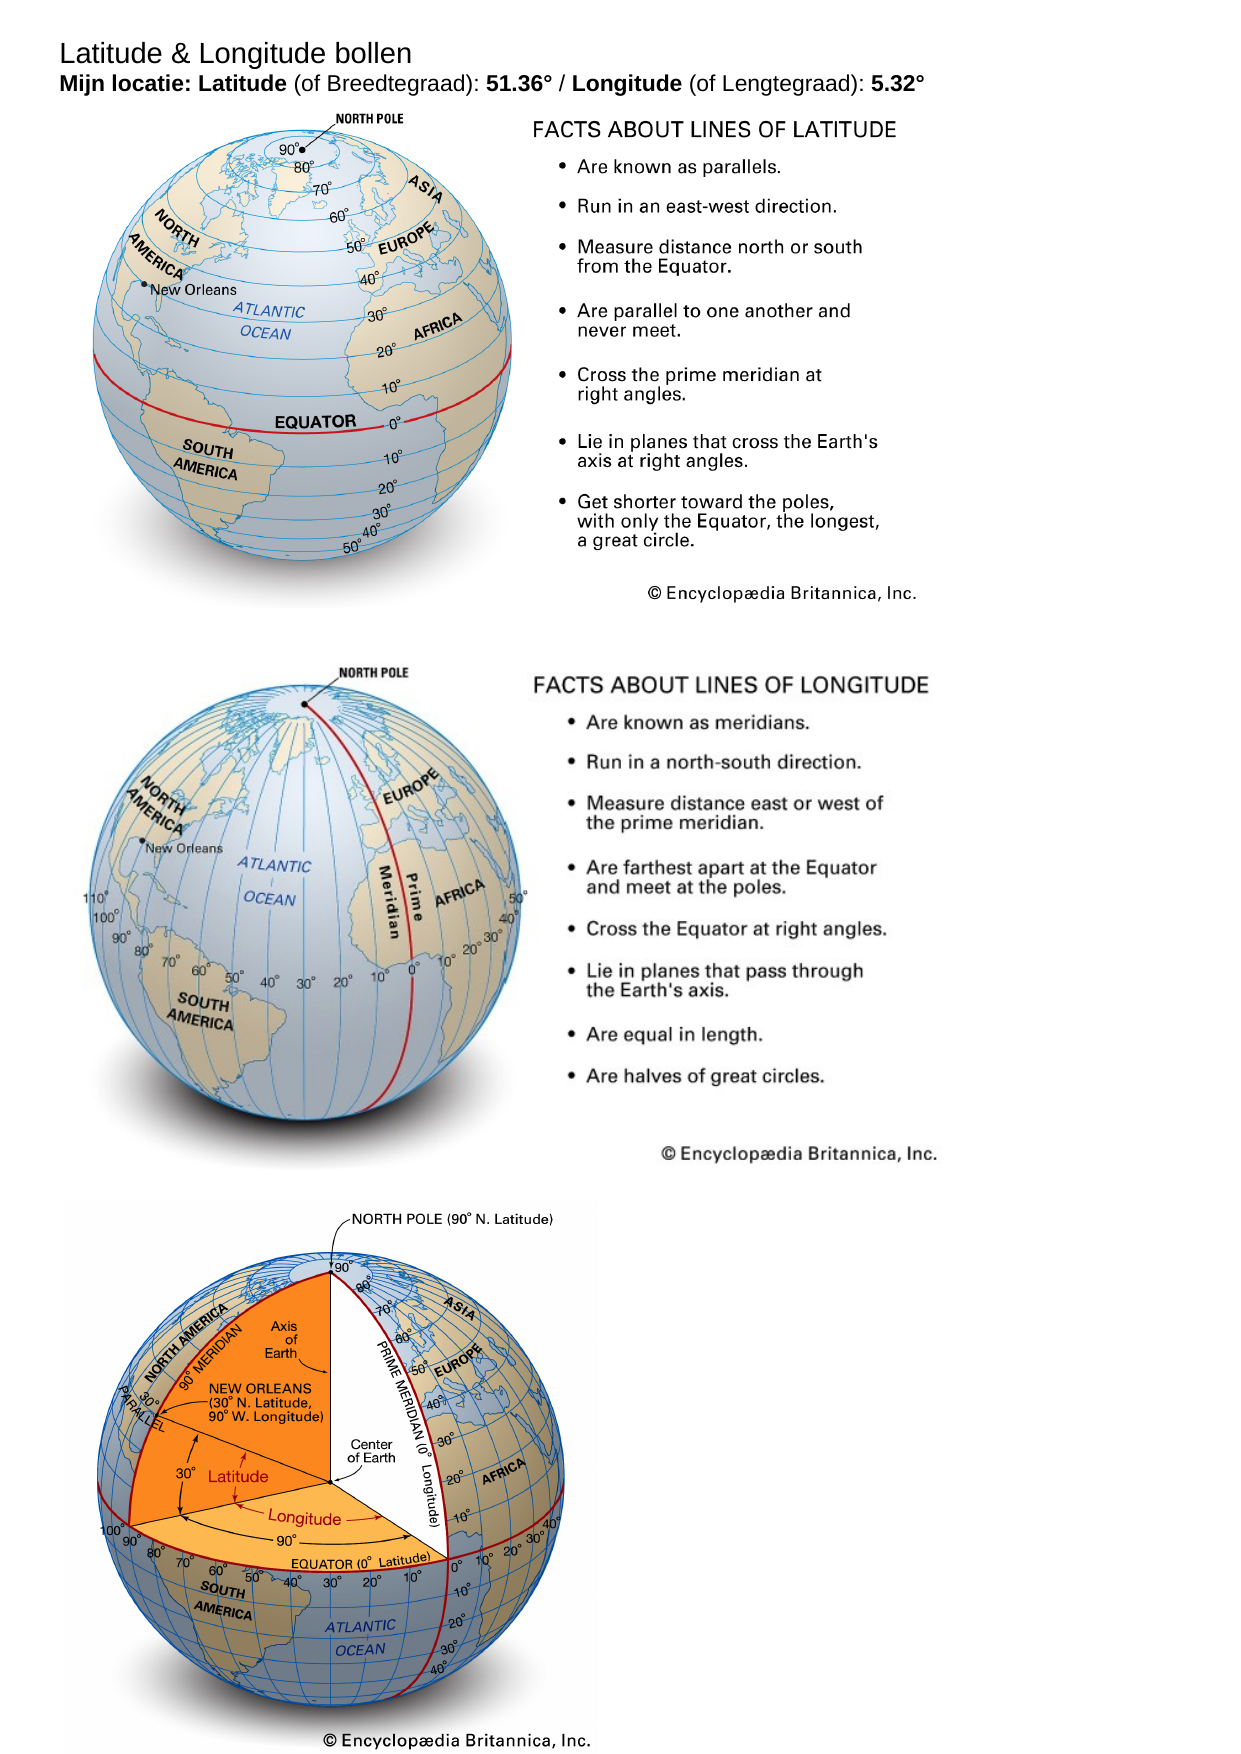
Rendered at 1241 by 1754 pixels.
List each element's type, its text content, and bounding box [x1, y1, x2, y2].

text Mijn locatie: Latitude (of Breedtegraad): 51.36° / Longitude (of Lengtegraad): 5.32° [59, 70, 1181, 96]
picture [69, 96, 927, 611]
text Latitude & Longitude bollen [59, 35, 1181, 70]
picture [64, 653, 945, 1171]
